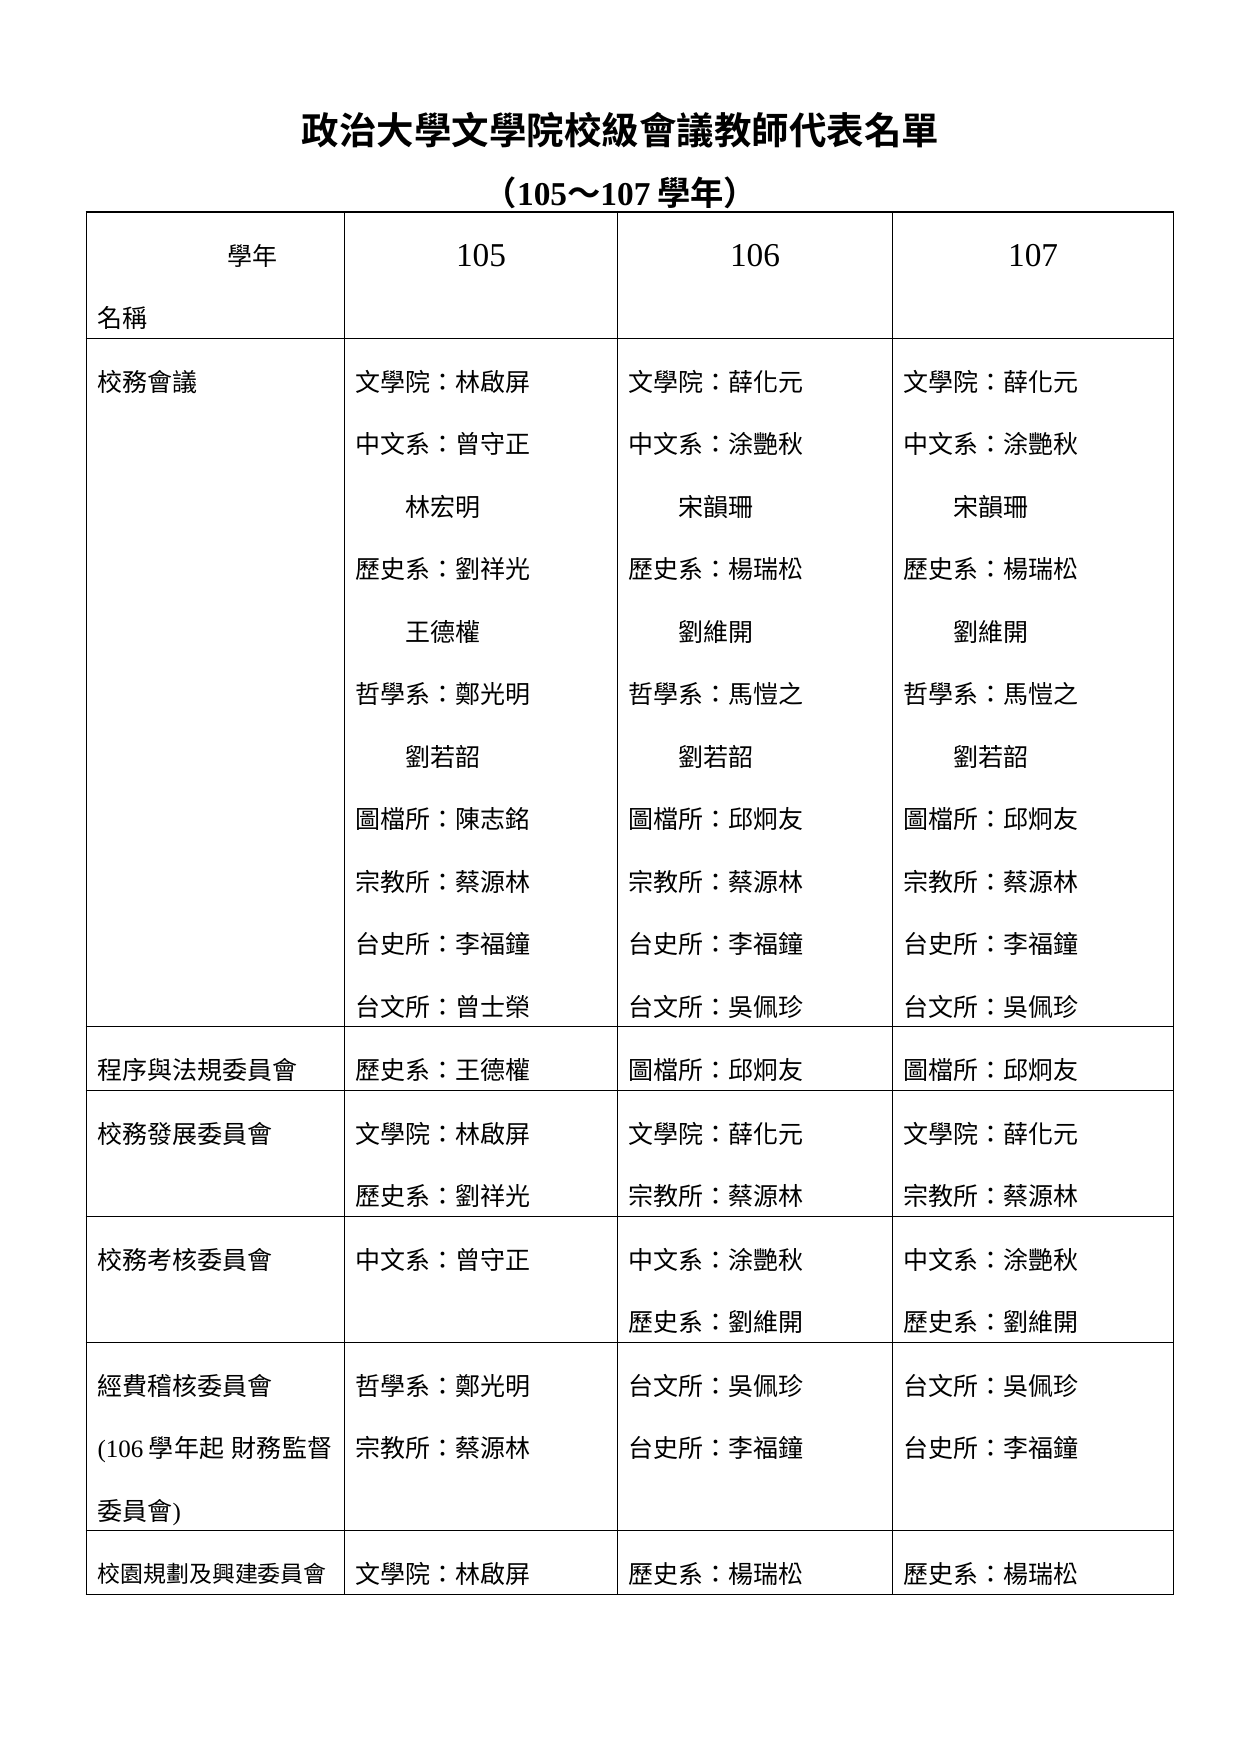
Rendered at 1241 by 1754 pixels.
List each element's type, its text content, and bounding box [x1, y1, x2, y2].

table_cell 中文系：涂艷秋 歷史系：劉維開 [893, 1217, 1173, 1342]
table_cell 歷史系：楊瑞松 [618, 1531, 892, 1594]
table_cell 中文系：曾守正 [345, 1217, 617, 1342]
table_cell 校園規劃及興建委員會 [87, 1531, 344, 1594]
table_cell 中文系：涂艷秋 歷史系：劉維開 [618, 1217, 892, 1342]
table_header 學年 名稱 [87, 213, 344, 337]
table_cell 經費稽核委員會 (106學年起 財務監督委員會) [87, 1343, 344, 1530]
table_header 107 [893, 213, 1173, 337]
table_cell 圖檔所：邱炯友 [618, 1027, 892, 1089]
table_cell 程序與法規委員會 [87, 1027, 344, 1089]
table_cell 歷史系：楊瑞松 [893, 1531, 1173, 1594]
table_cell 文學院：薛化元 中文系：涂艷秋 宋韻珊 歷史系：楊瑞松 劉維開 哲學系：馬愷之 劉若韶 圖檔所：邱炯友 宗教所：蔡源林 台史所：李福鐘 台文所：吳佩珍 [618, 339, 892, 1026]
table_cell 文學院：薛化元 宗教所：蔡源林 [893, 1091, 1173, 1216]
table_cell 文學院：薛化元 宗教所：蔡源林 [618, 1091, 892, 1216]
table_cell 台文所：吳佩珍 台史所：李福鐘 [618, 1343, 892, 1530]
table_cell 校務考核委員會 [87, 1217, 344, 1342]
table_cell 文學院：林啟屏 [345, 1531, 617, 1594]
table_cell 台文所：吳佩珍 台史所：李福鐘 [893, 1343, 1173, 1530]
table_cell 校務發展委員會 [87, 1091, 344, 1216]
table_header 106 [618, 213, 892, 337]
table_cell 哲學系：鄭光明 宗教所：蔡源林 [345, 1343, 617, 1530]
table_cell 文學院：薛化元 中文系：涂艷秋 宋韻珊 歷史系：楊瑞松 劉維開 哲學系：馬愷之 劉若韶 圖檔所：邱炯友 宗教所：蔡源林 台史所：李福鐘 台文所：吳佩珍 [893, 339, 1173, 1026]
text 政治大學文學院校級會議教師代表名單 [187, 86, 1053, 149]
table_header 105 [345, 213, 617, 337]
table_cell 歷史系：王德權 [345, 1027, 617, 1089]
table_cell 文學院：林啟屏 歷史系：劉祥光 [345, 1091, 617, 1216]
table_cell 文學院：林啟屏 中文系：曾守正 林宏明 歷史系：劉祥光 王德權 哲學系：鄭光明 劉若韶 圖檔所：陳志銘 宗教所：蔡源林 台史所：李福鐘 台文所：曾士榮 [345, 339, 617, 1026]
text （105～107學年） [187, 149, 1053, 211]
table_cell 校務會議 [87, 339, 344, 1026]
table_cell 圖檔所：邱炯友 [893, 1027, 1173, 1089]
